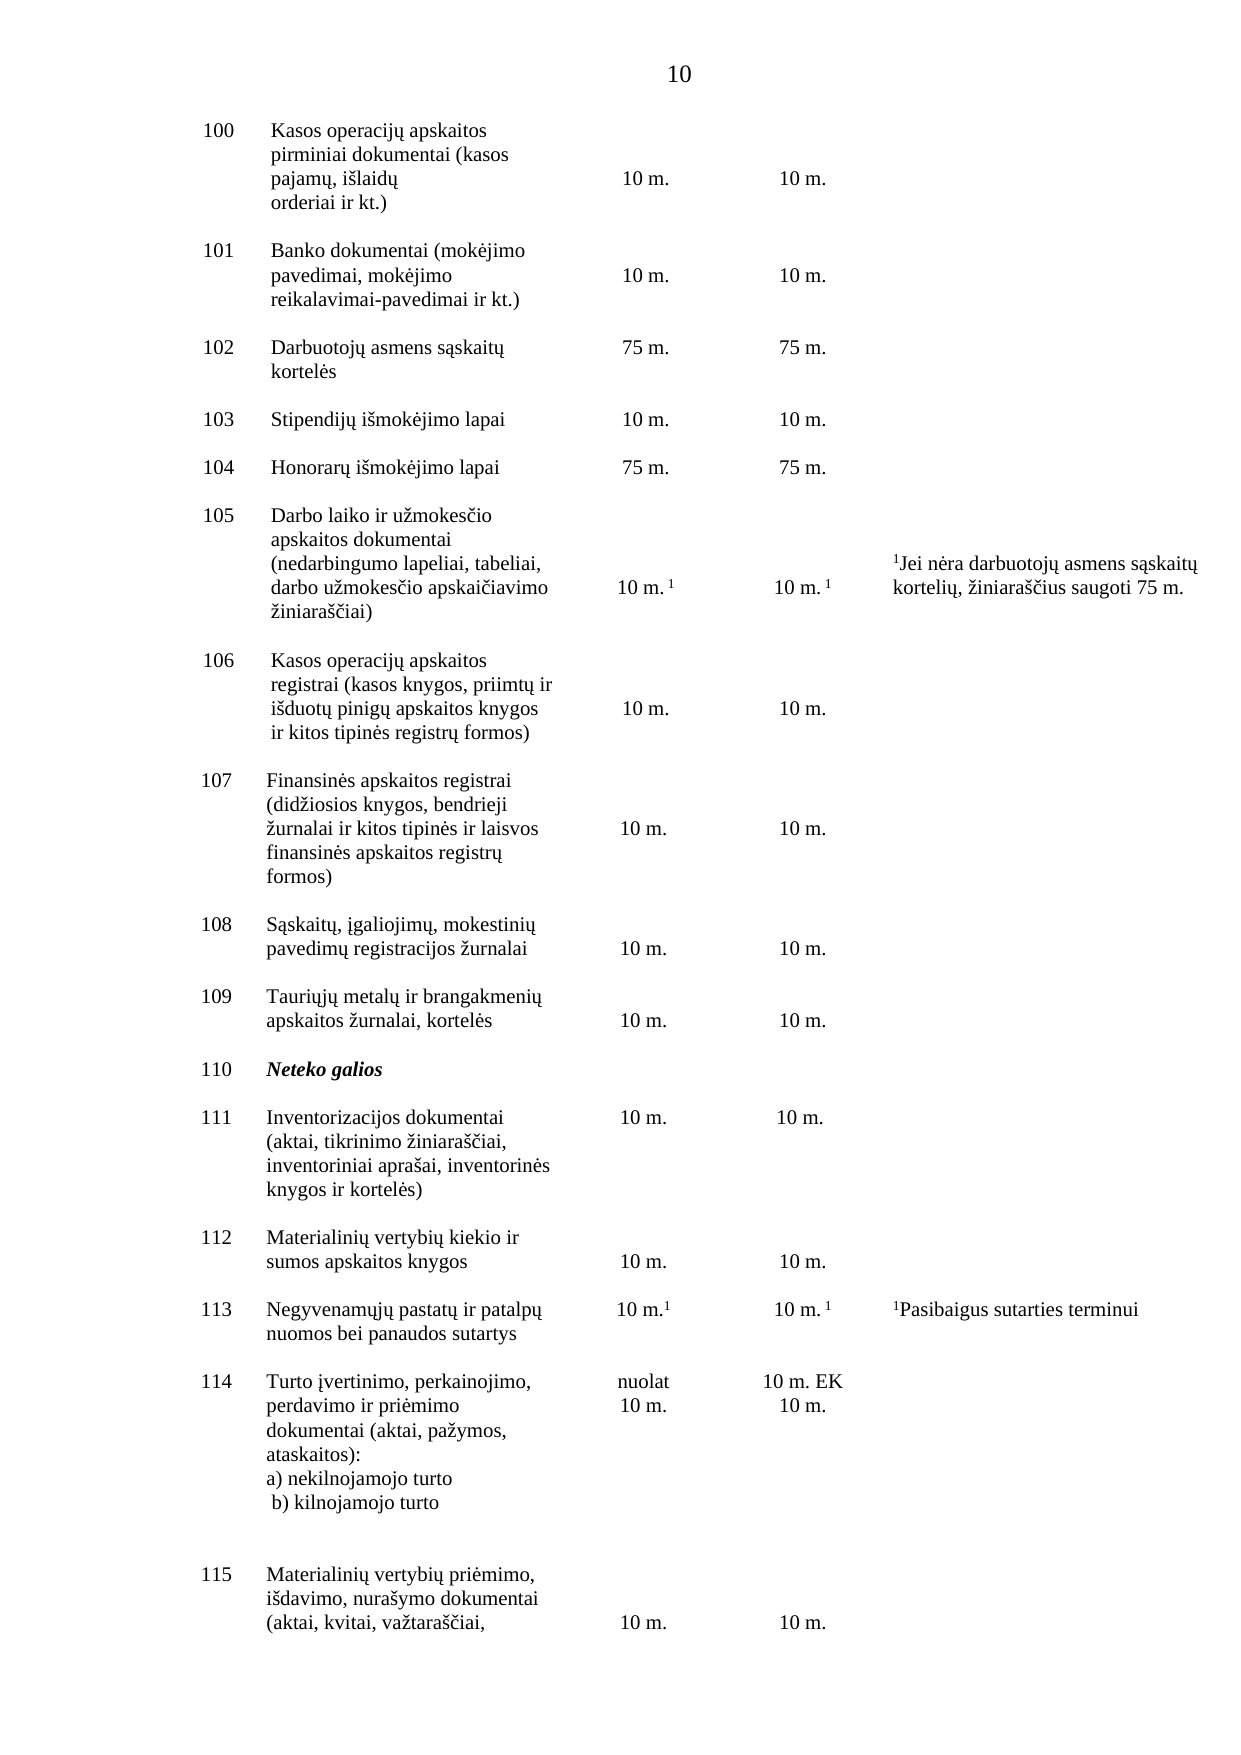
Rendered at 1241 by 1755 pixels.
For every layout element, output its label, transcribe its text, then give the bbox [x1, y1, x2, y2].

table_cell [563, 1057, 724, 1081]
table_cell [568, 744, 724, 768]
table_cell [881, 118, 1211, 214]
table_cell [1203, 984, 1207, 1032]
table_cell [724, 431, 881, 455]
table_cell [1211, 624, 1219, 647]
table_cell 10 m. [568, 648, 724, 744]
table_cell 10 m. EK 10 m. [724, 1369, 881, 1538]
table_cell [724, 888, 881, 912]
table_cell [568, 311, 724, 335]
table_cell 109 [177, 984, 255, 1032]
table_cell [1211, 383, 1219, 407]
table_cell [1211, 744, 1219, 768]
table_cell [1211, 239, 1219, 311]
table_cell [1203, 1105, 1207, 1201]
table_cell [177, 1081, 255, 1105]
table_cell [724, 1538, 881, 1562]
table_cell [881, 431, 1211, 455]
table_cell Stipendijų išmokėjimo lapai [260, 407, 567, 431]
table_cell [724, 960, 881, 984]
table_cell 101 [177, 239, 259, 311]
table_cell 104 [177, 455, 259, 479]
table_cell [1207, 1369, 1211, 1538]
table_cell Kasos operacijų apskaitos pirminiai dokumentai (kasos pajamų, išlaidų orderiai ir kt.) [260, 118, 567, 214]
table_cell [177, 960, 255, 984]
table_cell 102 [177, 335, 259, 383]
table_cell [881, 912, 1202, 960]
table_cell [177, 888, 255, 912]
table_cell [1203, 912, 1207, 960]
table_cell 10 m. [724, 118, 881, 214]
table_cell 10 m. [724, 984, 881, 1032]
table_cell [1207, 1057, 1211, 1081]
table_cell [881, 1538, 1202, 1562]
table_cell 105 [177, 503, 259, 623]
table_cell 114 [177, 1369, 255, 1538]
table_cell [255, 1538, 563, 1562]
table_cell Sąskaitų, įgaliojimų, mokestinių pavedimų registracijos žurnalai [255, 912, 563, 960]
table_cell [177, 383, 259, 407]
table_cell [177, 1345, 255, 1369]
table_cell 108 [177, 912, 255, 960]
table_cell [1211, 1369, 1219, 1538]
table_cell [255, 1081, 563, 1105]
table_cell [1211, 503, 1219, 623]
table_cell 111 [177, 1105, 255, 1201]
table_cell [1207, 1273, 1211, 1297]
table_cell [1207, 1345, 1211, 1369]
table_cell 10 m. [724, 912, 881, 960]
table_cell 10 m. [724, 1562, 881, 1634]
table_cell [881, 214, 1211, 238]
table_cell Honorarų išmokėjimo lapai [260, 455, 567, 479]
table_cell [724, 1033, 881, 1057]
table_cell [881, 1033, 1202, 1057]
table_cell [724, 1081, 881, 1105]
table_cell [1211, 648, 1219, 744]
table_cell 10 m. [568, 407, 724, 431]
table_cell [1203, 1538, 1207, 1562]
table_cell 10 m. [724, 1105, 881, 1201]
table_cell [1211, 479, 1219, 503]
table_cell Inventorizacijos dokumentai (aktai, tikrinimo žiniaraščiai, inventoriniai aprašai, inventorinės knygos ir kortelės) [255, 1105, 563, 1201]
table_cell [724, 1201, 881, 1225]
table_cell Tauriųjų metalų ir brangakmenių apskaitos žurnalai, kortelės [255, 984, 563, 1032]
table_cell [563, 1273, 724, 1297]
table_cell [1211, 431, 1219, 455]
table_cell Banko dokumentai (mokėjimo pavedimai, mokėjimo reikalavimai-pavedimai ir kt.) [260, 239, 567, 311]
table_cell [563, 1081, 724, 1105]
table_cell [563, 1538, 724, 1562]
table_cell [1211, 960, 1219, 984]
table_cell [881, 744, 1211, 768]
table_cell [724, 383, 881, 407]
table_cell [1207, 1225, 1211, 1273]
table_cell [881, 888, 1202, 912]
table_cell [260, 744, 567, 768]
table_cell [1207, 1201, 1211, 1225]
table_cell 1Pasibaigus sutarties terminui [881, 1297, 1202, 1345]
table_cell 10 m. [563, 1562, 724, 1634]
table_cell 10 m. 1 [724, 1297, 881, 1345]
table_cell [1203, 960, 1207, 984]
table_cell 10 m. [724, 239, 881, 311]
table_cell [563, 1201, 724, 1225]
table_cell 10 m. [563, 912, 724, 960]
table_cell Darbo laiko ir užmokesčio apskaitos dokumentai (nedarbingumo lapeliai, tabeliai, darbo užmokesčio apskaičiavimo žiniaraščiai) [260, 503, 567, 623]
table_cell [260, 311, 567, 335]
table_cell [881, 1562, 1202, 1634]
table_cell [1207, 1081, 1211, 1105]
table_cell Kasos operacijų apskaitos registrai (kasos knygos, priimtų ir išduotų pinigų apskaitos knygos ir kitos tipinės registrų formos) [260, 648, 567, 744]
table_cell [724, 214, 881, 238]
table_cell [1211, 407, 1219, 431]
table_cell [1211, 888, 1219, 912]
table_cell Turto įvertinimo, perkainojimo, perdavimo ir priėmimo dokumentai (aktai, pažymos, ataskaitos): a) nekilnojamojo turto b) kilnojamojo turto [255, 1369, 563, 1538]
table_cell [1207, 1033, 1211, 1057]
table_cell Materialinių vertybių kiekio ir sumos apskaitos knygos [255, 1225, 563, 1273]
table_cell 110 [177, 1057, 255, 1081]
table_cell [881, 984, 1202, 1032]
table_cell [568, 624, 724, 647]
table_cell [177, 1538, 255, 1562]
table_cell 10 m. [724, 768, 881, 888]
table_cell 107 [177, 768, 255, 888]
table_cell Finansinės apskaitos registrai (didžiosios knygos, bendrieji žurnalai ir kitos tipinės ir laisvos finansinės apskaitos registrų formos) [255, 768, 563, 888]
table_cell [881, 960, 1202, 984]
table_cell 10 m. 1 [724, 503, 881, 623]
table_cell [1203, 1033, 1207, 1057]
table_cell [177, 744, 259, 768]
table_cell [881, 455, 1211, 479]
table_cell 103 [177, 407, 259, 431]
table_cell [177, 311, 259, 335]
table_cell [724, 311, 881, 335]
table_cell [1211, 1081, 1219, 1105]
table_cell [1207, 1105, 1211, 1201]
table_cell [1203, 1225, 1207, 1273]
table_cell [881, 1105, 1202, 1201]
table_cell [563, 960, 724, 984]
table_cell [568, 431, 724, 455]
table_cell [563, 1033, 724, 1057]
table_cell [563, 888, 724, 912]
table_cell Materialinių vertybių priėmimo, išdavimo, nurašymo dokumentai (aktai, kvitai, važtaraščiai, [255, 1562, 563, 1634]
table_cell [1207, 1297, 1211, 1345]
table_cell [1211, 1201, 1219, 1225]
table_cell [1203, 1345, 1207, 1369]
table_cell [881, 1369, 1202, 1538]
table_cell [177, 624, 259, 647]
table_cell [177, 431, 259, 455]
table_cell [1203, 1273, 1207, 1297]
table_cell [1207, 1562, 1211, 1634]
table_cell [1203, 768, 1207, 888]
table_cell [255, 960, 563, 984]
table_cell 10 m. [724, 1225, 881, 1273]
table_cell [255, 1273, 563, 1297]
table_cell Neteko galios [255, 1057, 563, 1081]
table_cell [1207, 888, 1211, 912]
table_cell 10 m. [724, 407, 881, 431]
table_cell [1211, 214, 1219, 238]
table_cell [255, 888, 563, 912]
table_cell [1211, 1297, 1219, 1345]
table_cell [1211, 311, 1219, 335]
table_cell nuolat 10 m. [563, 1369, 724, 1538]
table_cell [260, 431, 567, 455]
table_cell [255, 1201, 563, 1225]
table_cell [1211, 1033, 1219, 1057]
table_cell [1207, 984, 1211, 1032]
table_cell [568, 383, 724, 407]
table_cell [724, 624, 881, 647]
table_cell [1203, 888, 1207, 912]
table_cell 10 m. [724, 648, 881, 744]
table_cell [724, 1345, 881, 1369]
table_cell [1211, 1057, 1219, 1081]
table_cell [1211, 1538, 1219, 1562]
table_cell 10 m. [563, 768, 724, 888]
table_cell 10 m.1 [563, 1297, 724, 1345]
table_cell [1203, 1297, 1207, 1345]
table_cell [881, 1345, 1202, 1369]
table_cell [1203, 1057, 1207, 1081]
table_cell [881, 1081, 1202, 1105]
table_cell [881, 311, 1211, 335]
table_cell 106 [177, 648, 259, 744]
table_cell [568, 479, 724, 503]
table_cell [1211, 455, 1219, 479]
table_cell [255, 1345, 563, 1369]
table_cell [1207, 960, 1211, 984]
table_cell [1211, 1273, 1219, 1297]
table_cell [1211, 335, 1219, 383]
table_cell 75 m. [568, 335, 724, 383]
table_cell [1211, 912, 1219, 960]
table_cell [1211, 768, 1219, 888]
table_cell [724, 744, 881, 768]
table_cell [177, 1201, 255, 1225]
table_cell 100 [177, 118, 259, 214]
table_cell [881, 407, 1211, 431]
table_cell 113 [177, 1297, 255, 1345]
table_cell [1211, 1345, 1219, 1369]
table_cell [177, 1033, 255, 1057]
table_cell [881, 648, 1211, 744]
table_cell 115 [177, 1562, 255, 1634]
table_cell [881, 479, 1211, 503]
table_cell [260, 214, 567, 238]
table_cell 10 m. [568, 118, 724, 214]
table_cell [1211, 984, 1219, 1032]
table_cell [724, 479, 881, 503]
table_cell [881, 1201, 1202, 1225]
table_cell 75 m. [724, 335, 881, 383]
table_cell 10 m. [563, 1225, 724, 1273]
table_cell [881, 383, 1211, 407]
table_cell [881, 1225, 1202, 1273]
table_cell [1211, 118, 1219, 214]
table_cell [881, 768, 1202, 888]
table_cell [1203, 1562, 1207, 1634]
table_cell [881, 1273, 1202, 1297]
table_cell [568, 214, 724, 238]
table_cell [1207, 768, 1211, 888]
table_cell 75 m. [724, 455, 881, 479]
table_cell [1203, 1201, 1207, 1225]
table_cell [177, 1273, 255, 1297]
table_cell 112 [177, 1225, 255, 1273]
table_cell [177, 479, 259, 503]
table_cell [1203, 1081, 1207, 1105]
table_cell [1211, 1562, 1219, 1634]
table_cell [881, 239, 1211, 311]
table_cell [1211, 1225, 1219, 1273]
table_cell [1203, 1369, 1207, 1538]
table_cell [260, 624, 567, 647]
table_cell [563, 1345, 724, 1369]
table_cell 10 m. [568, 239, 724, 311]
table_cell 10 m. [563, 1105, 724, 1201]
table_cell [260, 479, 567, 503]
table_cell Darbuotojų asmens sąskaitų kortelės [260, 335, 567, 383]
table_cell [1207, 1538, 1211, 1562]
table_cell [881, 624, 1211, 647]
table_cell 75 m. [568, 455, 724, 479]
table_cell Negyvenamųjų pastatų ir patalpų nuomos bei panaudos sutartys [255, 1297, 563, 1345]
table_cell [177, 214, 259, 238]
table_cell 1Jei nėra darbuotojų asmens sąskaitų kortelių, žiniaraščius saugoti 75 m. [881, 503, 1211, 623]
table_cell [1211, 1105, 1219, 1201]
table_cell [1207, 912, 1211, 960]
table_cell [724, 1273, 881, 1297]
table_cell [260, 383, 567, 407]
table_cell [255, 1033, 563, 1057]
table_cell [724, 1057, 881, 1081]
table_cell 10 m. [563, 984, 724, 1032]
table_cell 10 m. 1 [568, 503, 724, 623]
table_cell [881, 1057, 1202, 1081]
table_cell [881, 335, 1211, 383]
